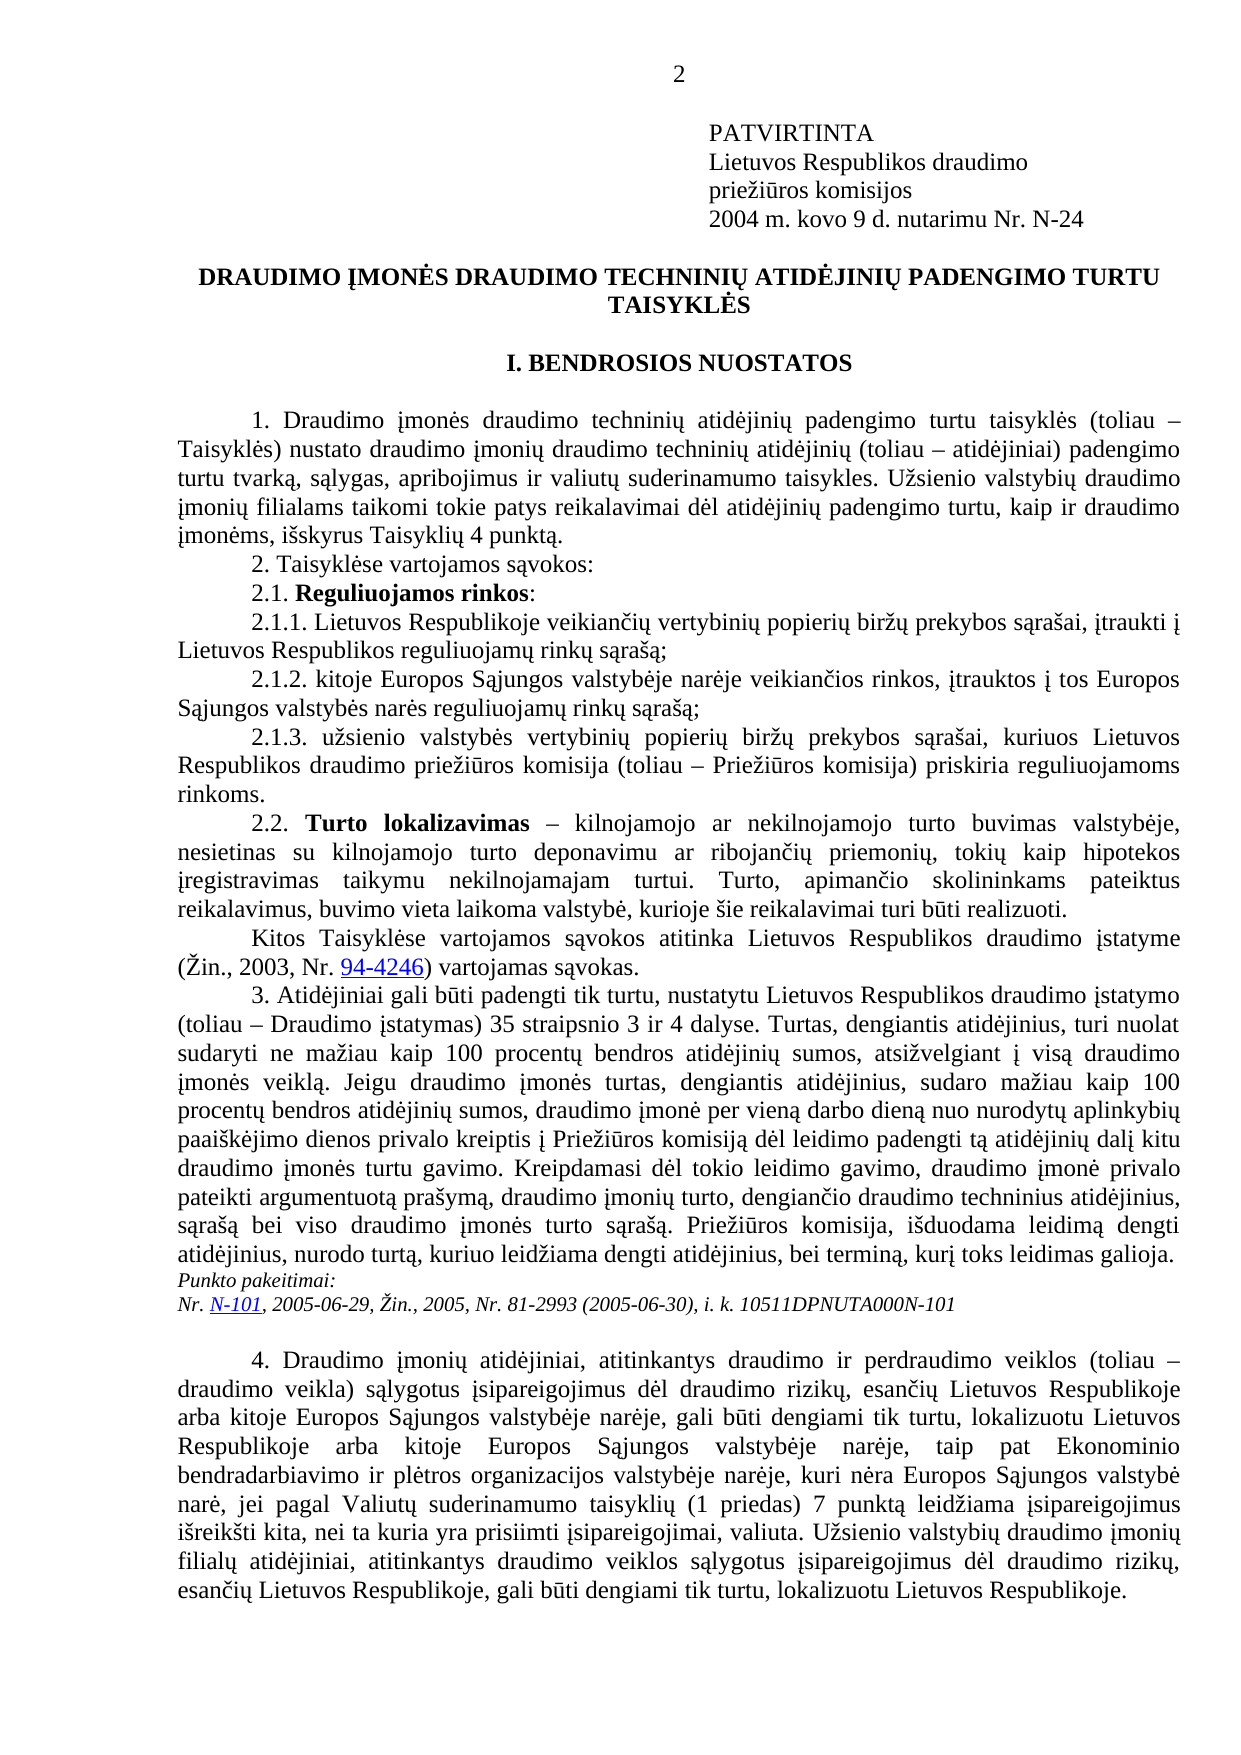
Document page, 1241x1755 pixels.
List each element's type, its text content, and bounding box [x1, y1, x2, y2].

text draudimo įmonės draudimo techniniŲ atidĖjiniŲ padengimo turtu taisyklės [177, 262, 1181, 319]
text 2004 m. kovo 9 d. nutarimu Nr. N-24 [177, 204, 1181, 233]
text priežiūros komisijos [177, 176, 1181, 204]
text 2.1. Reguliuojamos rinkos: [177, 578, 1181, 607]
text Nr. N-101, 2005-06-29, Žin., 2005, Nr. 81-2993 (2005-06-30), i. k. 10511DPNUTA000N-101 [177, 1292, 1181, 1316]
text 2.1.2. kitoje Europos Sąjungos valstybėje narėje veikiančios rinkos, įtrauktos į tos Europos Sąjungos valstybės narės reguliuojamų rinkų sąrašą; [177, 664, 1181, 722]
text 3. Atidėjiniai gali būti padengti tik turtu, nustatytu Lietuvos Respublikos draudimo įstatymo (toliau – Draudimo įstatymas) 35 straipsnio 3 ir 4 dalyse. Turtas, dengiantis atidėjinius, turi nuolat sudaryti ne mažiau kaip 100 procentų bendros atidėjinių sumos, atsižvelgiant į visą draudimo įmonės veiklą. Jeigu draudimo įmonės turtas, dengiantis atidėjinius, sudaro mažiau kaip 100 procentų bendros atidėjinių sumos, draudimo įmonė per vieną darbo dieną nuo nurodytų aplinkybių paaiškėjimo dienos privalo kreiptis į Priežiūros komisiją dėl leidimo padengti tą atidėjinių dalį kitu draudimo įmonės turtu gavimo. Kreipdamasi dėl tokio leidimo gavimo, draudimo įmonė privalo pateikti argumentuotą prašymą, draudimo įmonių turto, dengiančio draudimo techninius atidėjinius, sąrašą bei viso draudimo įmonės turto sąrašą. Priežiūros komisija, išduodama leidimą dengti atidėjinius, nurodo turtą, kuriuo leidžiama dengti atidėjinius, bei terminą, kurį toks leidimas galioja. [177, 981, 1181, 1268]
text 4. Draudimo įmonių atidėjiniai, atitinkantys draudimo ir perdraudimo veiklos (toliau – draudimo veikla) sąlygotus įsipareigojimus dėl draudimo rizikų, esančių Lietuvos Respublikoje arba kitoje Europos Sąjungos valstybėje narėje, gali būti dengiami tik turtu, lokalizuotu Lietuvos Respublikoje arba kitoje Europos Sąjungos valstybėje narėje, taip pat Ekonominio bendradarbiavimo ir plėtros organizacijos valstybėje narėje, kuri nėra Europos Sąjungos valstybė narė, jei pagal Valiutų suderinamumo taisyklių (1 priedas) 7 punktą leidžiama įsipareigojimus išreikšti kita, nei ta kuria yra prisiimti įsipareigojimai, valiuta. Užsienio valstybių draudimo įmonių filialų atidėjiniai, atitinkantys draudimo veiklos sąlygotus įsipareigojimus dėl draudimo rizikų, esančių Lietuvos Respublikoje, gali būti dengiami tik turtu, lokalizuotu Lietuvos Respublikoje. [177, 1345, 1181, 1604]
text Punkto pakeitimai: [177, 1268, 1181, 1292]
text 1. Draudimo įmonės draudimo techninių atidėjinių padengimo turtu taisyklės (toliau – Taisyklės) nustato draudimo įmonių draudimo techninių atidėjinių (toliau – atidėjiniai) padengimo turtu tvarką, sąlygas, apribojimus ir valiutų suderinamumo taisykles. Užsienio valstybių draudimo įmonių filialams taikomi tokie patys reikalavimai dėl atidėjinių padengimo turtu, kaip ir draudimo įmonėms, išskyrus Taisyklių 4 punktą. [177, 406, 1181, 549]
text Lietuvos Respublikos draudimo [177, 147, 1181, 176]
text I. BENDROSIOS NUOSTATOS [177, 348, 1181, 377]
text 2. Taisyklėse vartojamos sąvokos: [177, 549, 1181, 578]
text 2.2. Turto lokalizavimas – kilnojamojo ar nekilnojamojo turto buvimas valstybėje, nesietinas su kilnojamojo turto deponavimu ar ribojančių priemonių, tokių kaip hipotekos įregistravimas taikymu nekilnojamajam turtui. Turto, apimančio skolininkams pateiktus reikalavimus, buvimo vieta laikoma valstybė, kurioje šie reikalavimai turi būti realizuoti. [177, 808, 1181, 923]
text 2.1.3. užsienio valstybės vertybinių popierių biržų prekybos sąrašai, kuriuos Lietuvos Respublikos draudimo priežiūros komisija (toliau – Priežiūros komisija) priskiria reguliuojamoms rinkoms. [177, 722, 1181, 808]
text 2.1.1. Lietuvos Respublikoje veikiančių vertybinių popierių biržų prekybos sąrašai, įtraukti į Lietuvos Respublikos reguliuojamų rinkų sąrašą; [177, 607, 1181, 664]
text Kitos Taisyklėse vartojamos sąvokos atitinka Lietuvos Respublikos draudimo įstatyme (Žin., 2003, Nr. 94-4246) vartojamas sąvokas. [177, 923, 1181, 981]
text PATVIRTINTA [709, 118, 1181, 147]
